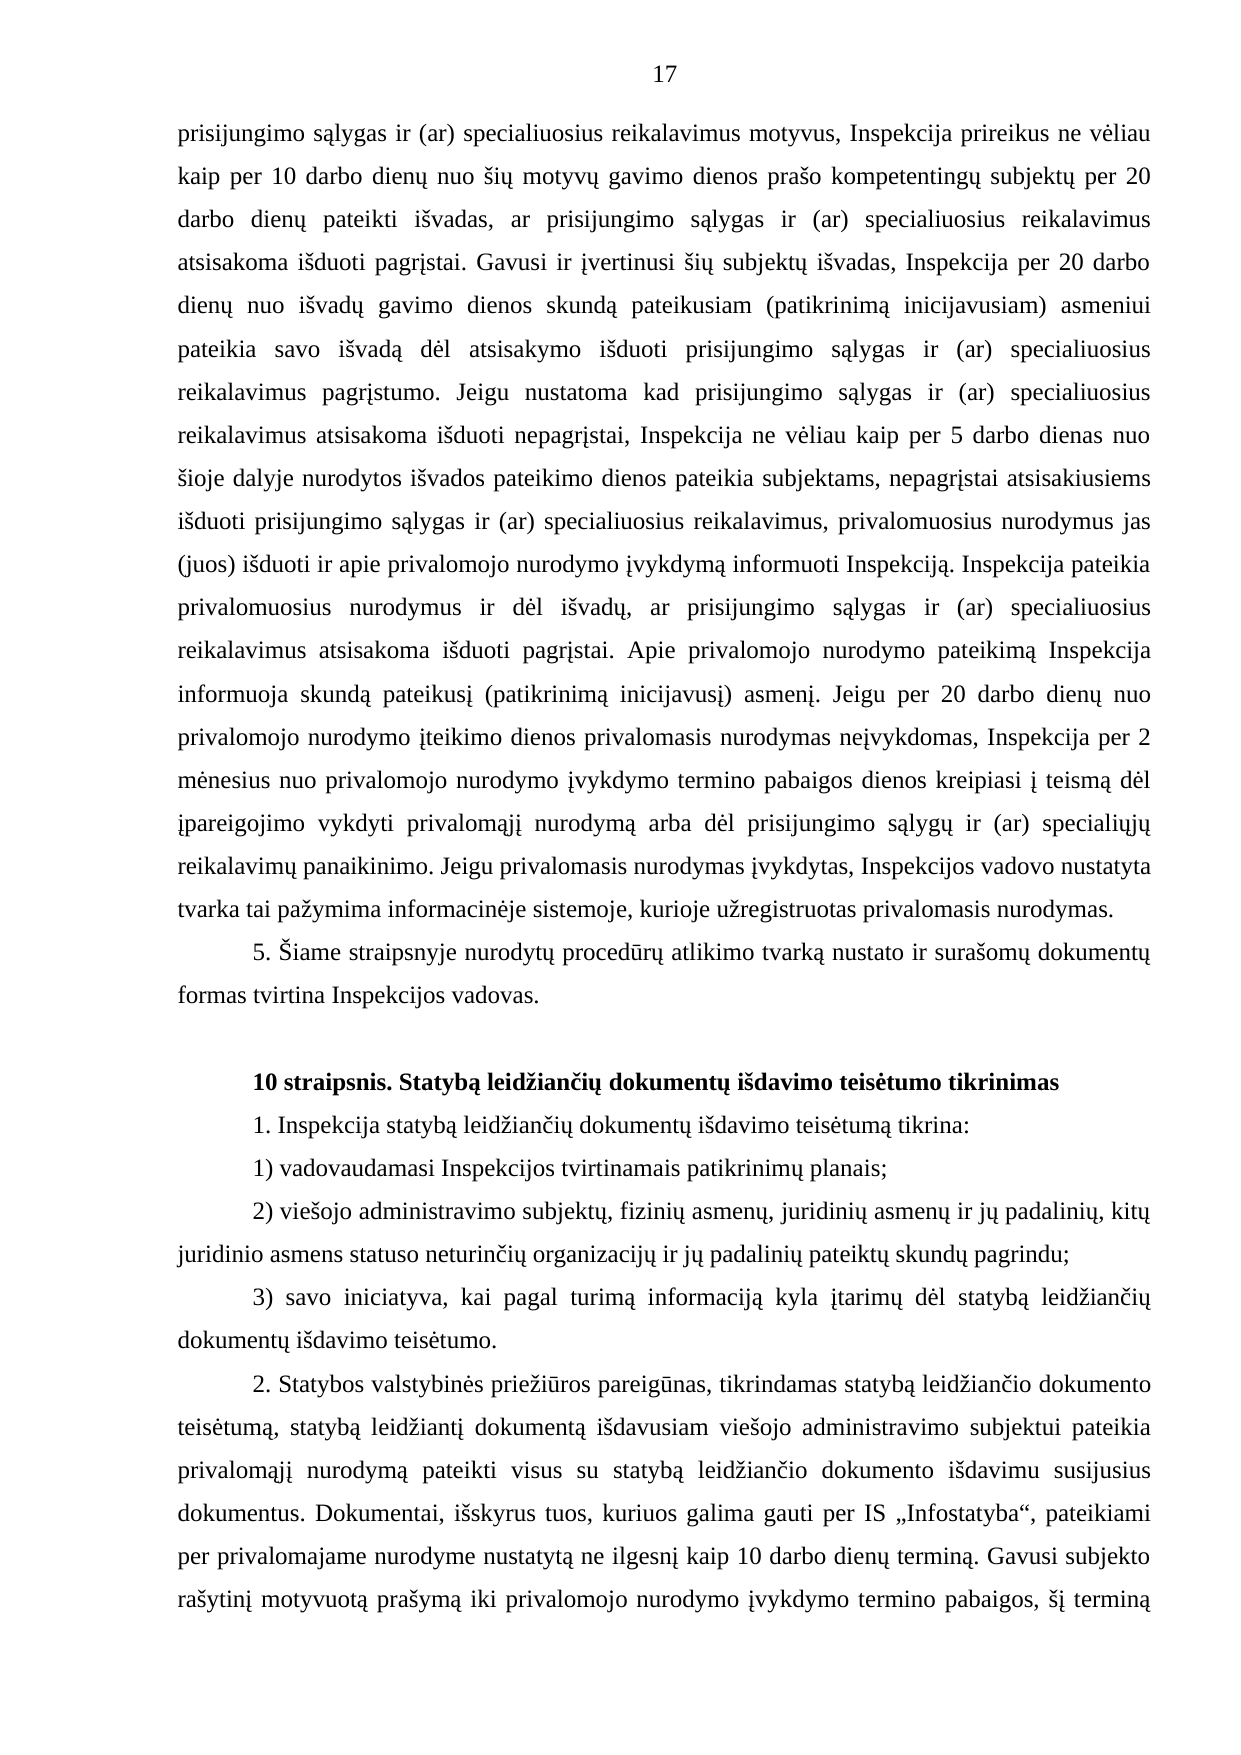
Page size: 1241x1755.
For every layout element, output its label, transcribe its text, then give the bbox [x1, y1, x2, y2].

text 1. Inspekcija statybą leidžiančių dokumentų išdavimo teisėtumą tikrina: [177, 1110, 1152, 1139]
text prisijungimo sąlygas ir (ar) specialiuosius reikalavimus motyvus, Inspekcija prireikus ne vėliau kaip per 10 darbo dienų nuo šių motyvų gavimo dienos prašo kompetentingų subjektų per 20 darbo dienų pateikti išvadas, ar prisijungimo sąlygas ir (ar) specialiuosius reikalavimus atsisakoma išduoti pagrįstai. Gavusi ir įvertinusi šių subjektų išvadas, Inspekcija per 20 darbo dienų nuo išvadų gavimo dienos skundą pateikusiam (patikrinimą inicijavusiam) asmeniui pateikia savo išvadą dėl atsisakymo išduoti prisijungimo sąlygas ir (ar) specialiuosius reikalavimus pagrįstumo. Jeigu nustatoma kad prisijungimo sąlygas ir (ar) specialiuosius reikalavimus atsisakoma išduoti nepagrįstai, Inspekcija ne vėliau kaip per 5 darbo dienas nuo šioje dalyje nurodytos išvados pateikimo dienos pateikia subjektams, nepagrįstai atsisakiusiems išduoti prisijungimo sąlygas ir (ar) specialiuosius reikalavimus, privalomuosius nurodymus jas (juos) išduoti ir apie privalomojo nurodymo įvykdymą informuoti Inspekciją. Inspekcija pateikia privalomuosius nurodymus ir dėl išvadų, ar prisijungimo sąlygas ir (ar) specialiuosius reikalavimus atsisakoma išduoti pagrįstai. Apie privalomojo nurodymo pateikimą Inspekcija informuoja skundą pateikusį (patikrinimą inicijavusį) asmenį. Jeigu per 20 darbo dienų nuo privalomojo nurodymo įteikimo dienos privalomasis nurodymas neįvykdomas, Inspekcija per 2 mėnesius nuo privalomojo nurodymo įvykdymo termino pabaigos dienos kreipiasi į teismą dėl įpareigojimo vykdyti privalomąjį nurodymą arba dėl prisijungimo sąlygų ir (ar) specialiųjų reikalavimų panaikinimo. Jeigu privalomasis nurodymas įvykdytas, Inspekcijos vadovo nustatyta tvarka tai pažymima informacinėje sistemoje, kurioje užregistruotas privalomasis nurodymas. [177, 118, 1152, 923]
text 2) viešojo administravimo subjektų, fizinių asmenų, juridinių asmenų ir jų padalinių, kitų juridinio asmens statuso neturinčių organizacijų ir jų padalinių pateiktų skundų pagrindu; [177, 1196, 1152, 1268]
text 10 straipsnis. Statybą leidžiančių dokumentų išdavimo teisėtumo tikrinimas [177, 1067, 1152, 1096]
text 3) savo iniciatyva, kai pagal turimą informaciją kyla įtarimų dėl statybą leidžiančių dokumentų išdavimo teisėtumo. [177, 1282, 1152, 1354]
text 5. Šiame straipsnyje nurodytų procedūrų atlikimo tvarką nustato ir surašomų dokumentų formas tvirtina Inspekcijos vadovas. [177, 937, 1152, 1009]
text 1) vadovaudamasi Inspekcijos tvirtinamais patikrinimų planais; [177, 1153, 1152, 1182]
text 2. Statybos valstybinės priežiūros pareigūnas, tikrindamas statybą leidžiančio dokumento teisėtumą, statybą leidžiantį dokumentą išdavusiam viešojo administravimo subjektui pateikia privalomąjį nurodymą pateikti visus su statybą leidžiančio dokumento išdavimu susijusius dokumentus. Dokumentai, išskyrus tuos, kuriuos galima gauti per IS „Infostatyba“, pateikiami per privalomajame nurodyme nustatytą ne ilgesnį kaip 10 darbo dienų terminą. Gavusi subjekto rašytinį motyvuotą prašymą iki privalomojo nurodymo įvykdymo termino pabaigos, šį terminą [177, 1369, 1152, 1613]
